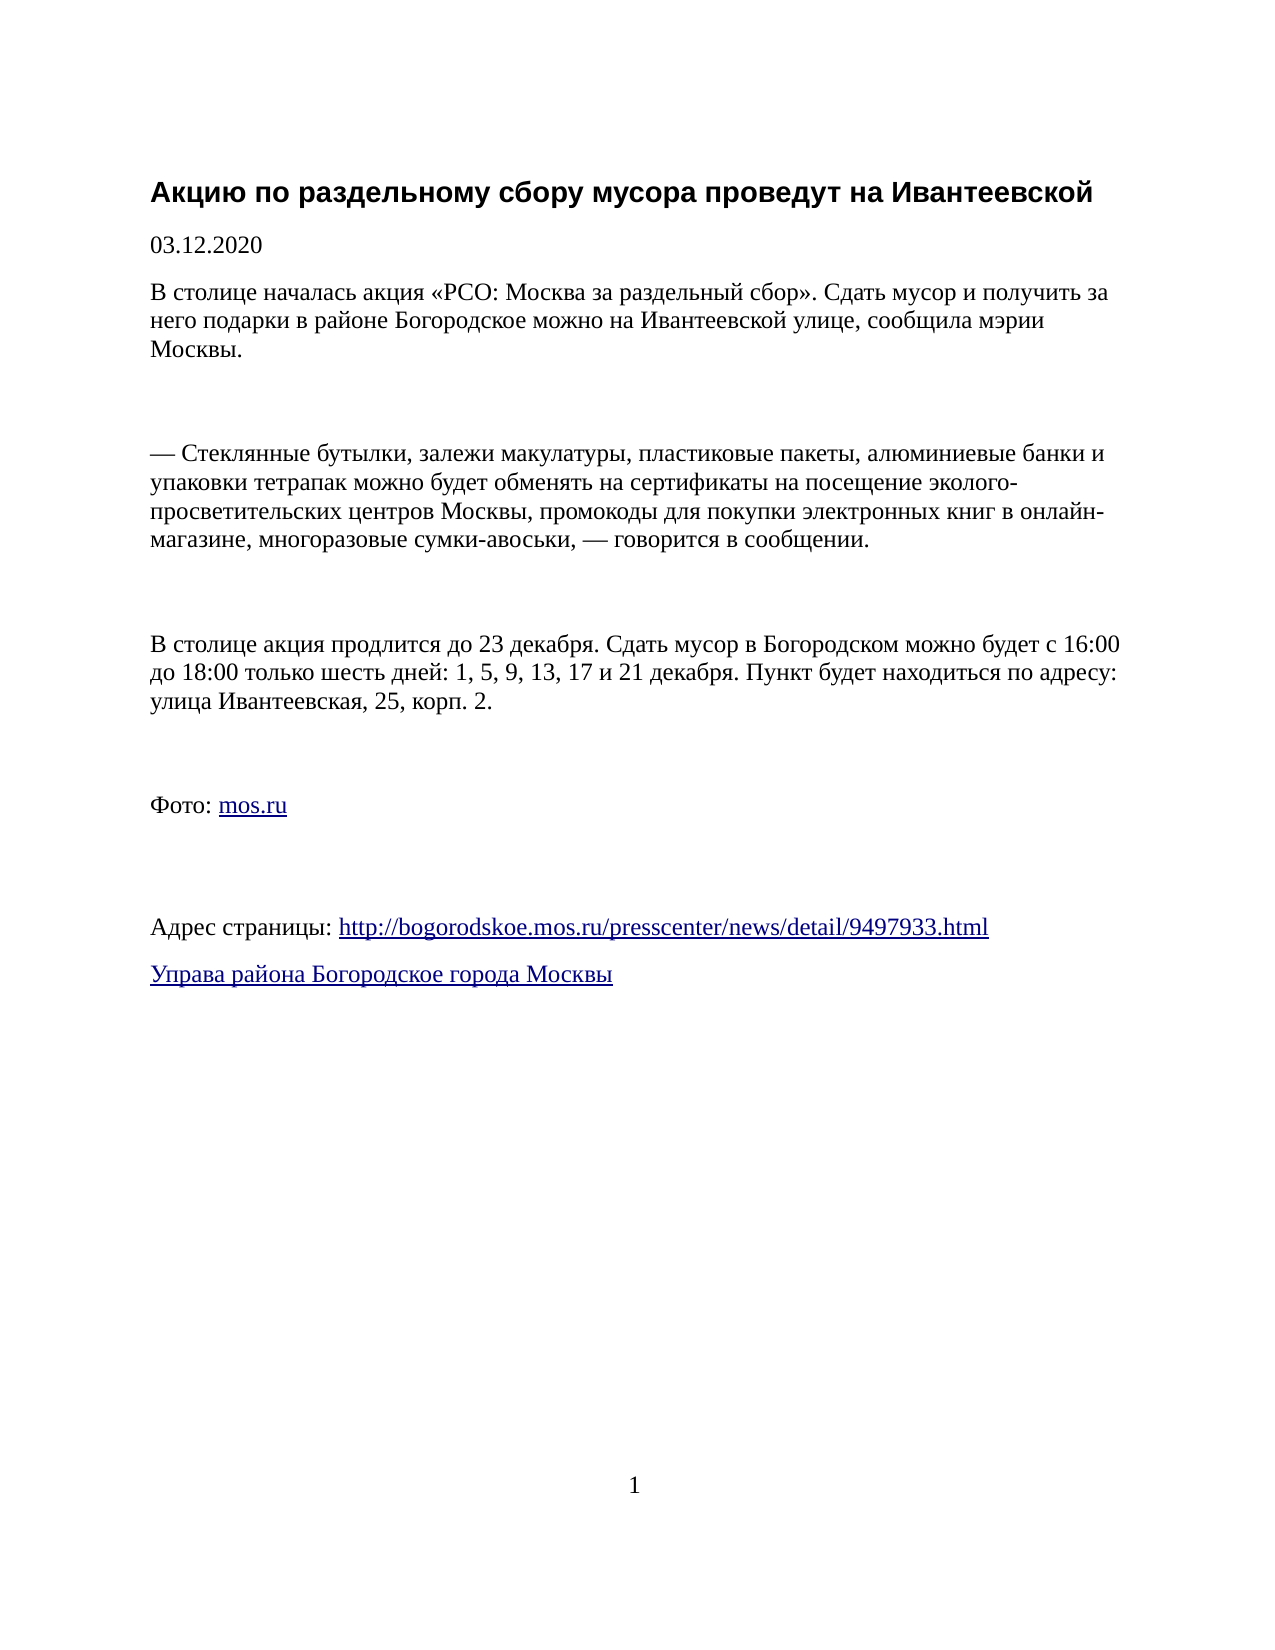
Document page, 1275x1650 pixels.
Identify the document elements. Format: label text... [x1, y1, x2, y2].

subtitle Акцию по раздельному сбору мусора проведут на Ивантеевской [150, 175, 1125, 208]
text Адрес страницы: http://bogorodskoe.mos.ru/presscenter/news/detail/9497933.html [150, 912, 1125, 941]
text — Стеклянные бутылки, залежи макулатуры, пластиковые пакеты, алюминиевые банки и упаковки тетрапак можно будет обменять на сертификаты на посещение эколого-просветительских центров Москвы, промокоды для покупки электронных книг в онлайн-магазине, многоразовые сумки-авоськи, — говорится в сообщении. [150, 438, 1125, 611]
text 03.12.2020 [150, 230, 1125, 259]
text В столице началась акция «РСО: Москва за раздельный сбор». Сдать мусор и получить за него подарки в районе Богородское можно на Ивантеевской улице, сообщила мэрии Москвы. [150, 277, 1125, 420]
text Управа района Богородское города Москвы [150, 959, 1125, 988]
text В столице акция продлится до 23 декабря. Сдать мусор в Богородском можно будет с 16:00 до 18:00 только шесть дней: 1, 5, 9, 13, 17 и 21 декабря. Пункт будет находиться по адресу: улица Ивантеевская, 25, корп. 2. [150, 629, 1125, 772]
text Фото: mos.ru [150, 790, 1125, 819]
